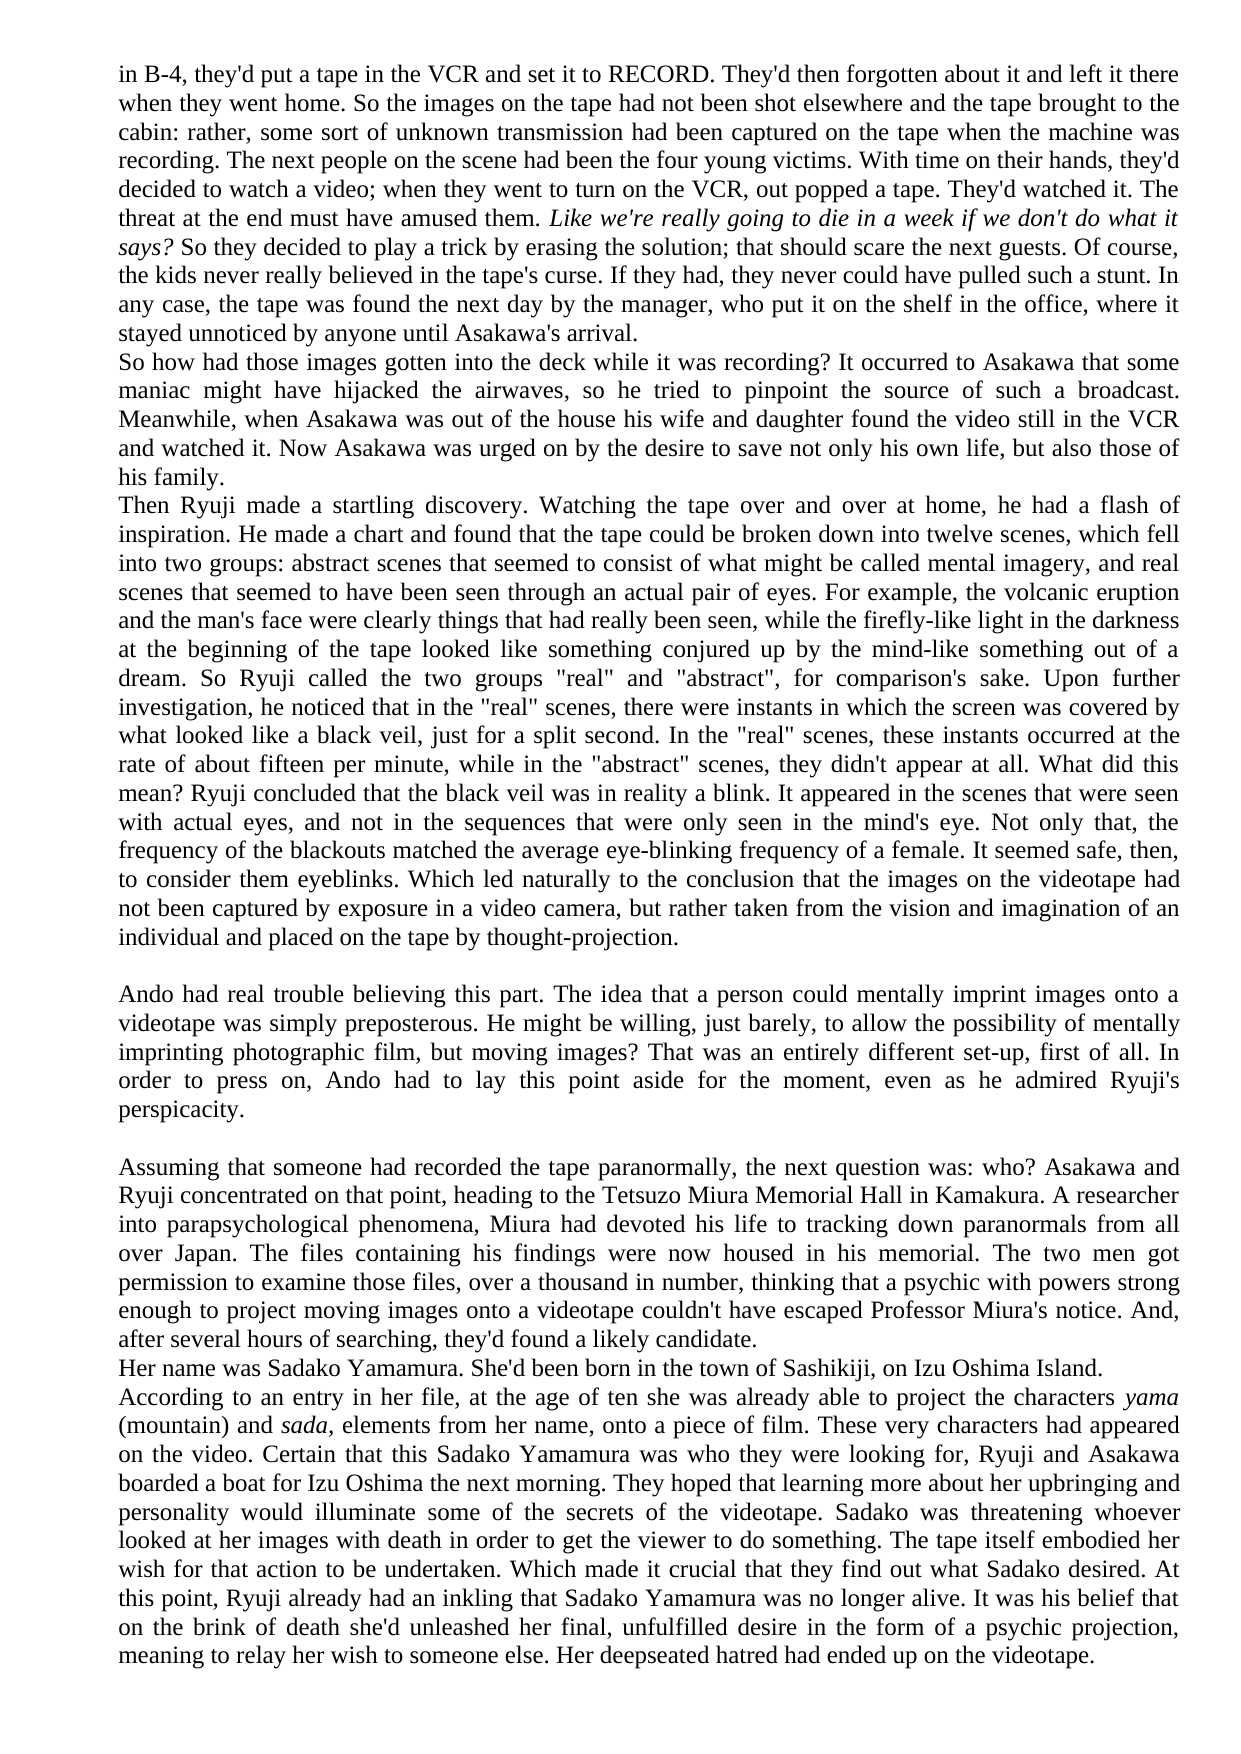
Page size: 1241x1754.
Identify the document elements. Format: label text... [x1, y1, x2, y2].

text Ando had real trouble believing this part. The idea that a person could mentally imprint images onto a videotape was simply preposterous. He might be willing, just barely, to allow the possibility of mentally imprinting photographic film, but moving images? That was an entirely different set-up, first of all. In order to press on, Ando had to lay this point aside for the moment, even as he admired Ryuji's perspicacity. [118, 979, 1181, 1123]
text So how had those images gotten into the deck while it was recording? It occurred to Asakawa that some maniac might have hijacked the airwaves, so he tried to pinpoint the source of such a broadcast. Meanwhile, when Asakawa was out of the house his wife and daughter found the video still in the VCR and watched it. Now Asakawa was urged on by the desire to save not only his own life, but also those of his family. [118, 347, 1181, 490]
text According to an entry in her file, at the age of ten she was already able to project the characters yama (mountain) and sada, elements from her name, onto a piece of film. These very characters had appeared on the video. Certain that this Sadako Yamamura was who they were looking for, Ryuji and Asakawa boarded a boat for Izu Oshima the next morning. They hoped that learning more about her upbringing and personality would illuminate some of the secrets of the videotape. Sadako was threatening whoever looked at her images with death in order to get the viewer to do something. The tape itself embodied her wish for that action to be undertaken. Which made it crucial that they find out what Sadako desired. At this point, Ryuji already had an inkling that Sadako Yamamura was no longer alive. It was his belief that on the brink of death she'd unleashed her final, unfulfilled desire in the form of a psychic projection, meaning to relay her wish to someone else. Her deepseated hatred had ended up on the videotape. [118, 1382, 1181, 1669]
text Assuming that someone had recorded the tape paranormally, the next question was: who? Asakawa and Ryuji concentrated on that point, heading to the Tetsuzo Miura Memorial Hall in Kamakura. A researcher into parapsychological phenomena, Miura had devoted his life to tracking down paranormals from all over Japan. The files containing his findings were now housed in his memorial. The two men got permission to examine those files, over a thousand in number, thinking that a psychic with powers strong enough to project moving images onto a videotape couldn't have escaped Professor Miura's notice. And, after several hours of searching, they'd found a likely candidate. [118, 1152, 1181, 1353]
text Her name was Sadako Yamamura. She'd been born in the town of Sashikiji, on Izu Oshima Island. [118, 1353, 1181, 1382]
text in B-4, they'd put a tape in the VCR and set it to RECORD. They'd then forgotten about it and left it there when they went home. So the images on the tape had not been shot elsewhere and the tape brought to the cabin: rather, some sort of unknown transmission had been captured on the tape when the machine was recording. The next people on the scene had been the four young victims. With time on their hands, they'd decided to watch a video; when they went to turn on the VCR, out popped a tape. They'd watched it. The threat at the end must have amused them. Like we're really going to die in a week if we don't do what it says? So they decided to play a trick by erasing the solution; that should scare the next guests. Of course, the kids never really believed in the tape's curse. If they had, they never could have pulled such a stunt. In any case, the tape was found the next day by the manager, who put it on the shelf in the office, where it stayed unnoticed by anyone until Asakawa's arrival. [118, 59, 1181, 347]
text Then Ryuji made a startling discovery. Watching the tape over and over at home, he had a flash of inspiration. He made a chart and found that the tape could be broken down into twelve scenes, which fell into two groups: abstract scenes that seemed to consist of what might be called mental imagery, and real scenes that seemed to have been seen through an actual pair of eyes. For example, the volcanic eruption and the man's face were clearly things that had really been seen, while the firefly-like light in the darkness at the beginning of the tape looked like something conjured up by the mind-like something out of a dream. So Ryuji called the two groups "real" and "abstract", for comparison's sake. Upon further investigation, he noticed that in the "real" scenes, there were instants in which the screen was covered by what looked like a black veil, just for a split second. In the "real" scenes, these instants occurred at the rate of about fifteen per minute, while in the "abstract" scenes, they didn't appear at all. What did this mean? Ryuji concluded that the black veil was in reality a blink. It appeared in the scenes that were seen with actual eyes, and not in the sequences that were only seen in the mind's eye. Not only that, the frequency of the blackouts matched the average eye-blinking frequency of a female. It seemed safe, then, to consider them eyeblinks. Which led naturally to the conclusion that the images on the videotape had not been captured by exposure in a video camera, but rather taken from the vision and imagination of an individual and placed on the tape by thought-projection. [118, 490, 1181, 950]
